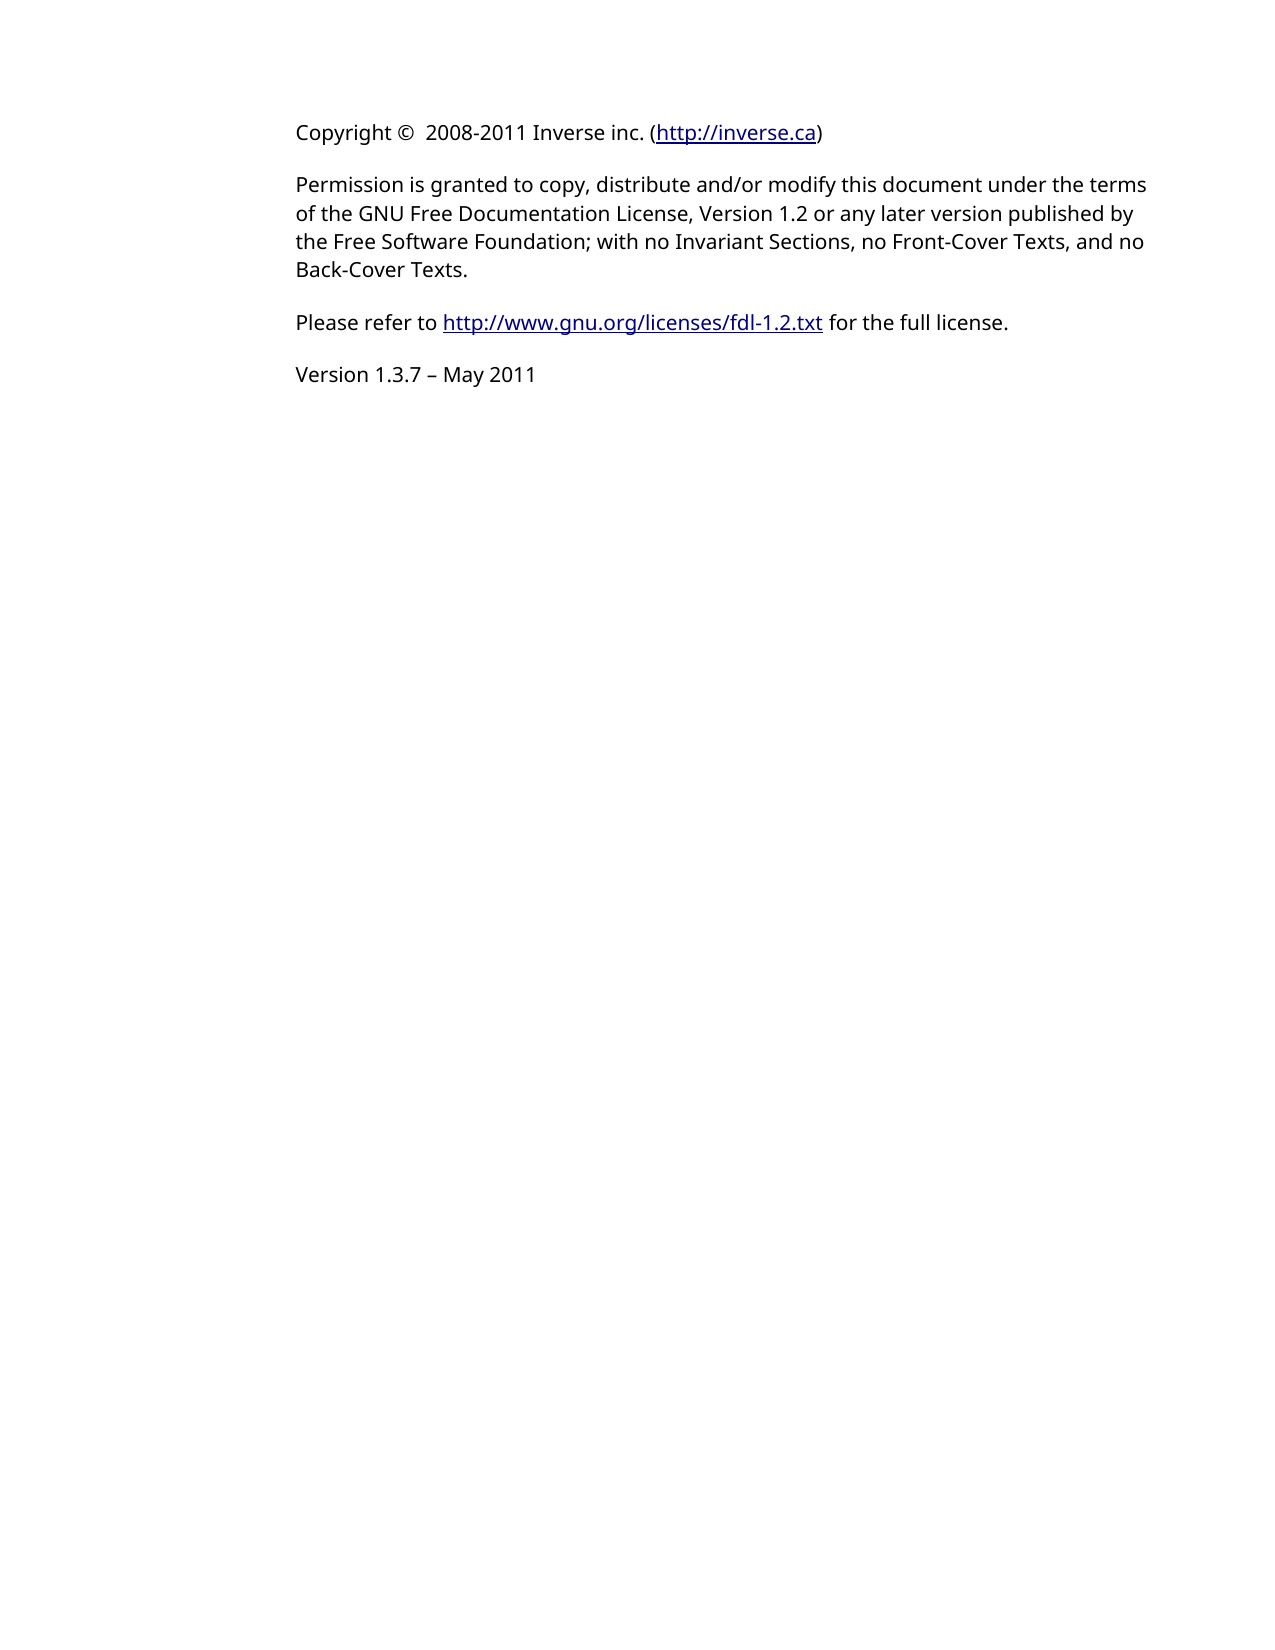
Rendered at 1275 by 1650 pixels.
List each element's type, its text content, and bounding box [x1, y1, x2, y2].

text Permission is granted to copy, distribute and/or modify this document under the terms of the GNU Free Documentation License, Version 1.2 or any later version published by the Free Software Foundation; with no Invariant Sections, no Front-Cover Texts, and no Back-Cover Texts. [295, 170, 1157, 284]
text Copyright © 2008-2011 Inverse inc. (http://inverse.ca) [295, 118, 1157, 147]
text Version 1.3.7 – May 2011 [295, 360, 1157, 388]
text Please refer to http://www.gnu.org/licenses/fdl-1.2.txt for the full license. [295, 308, 1157, 336]
